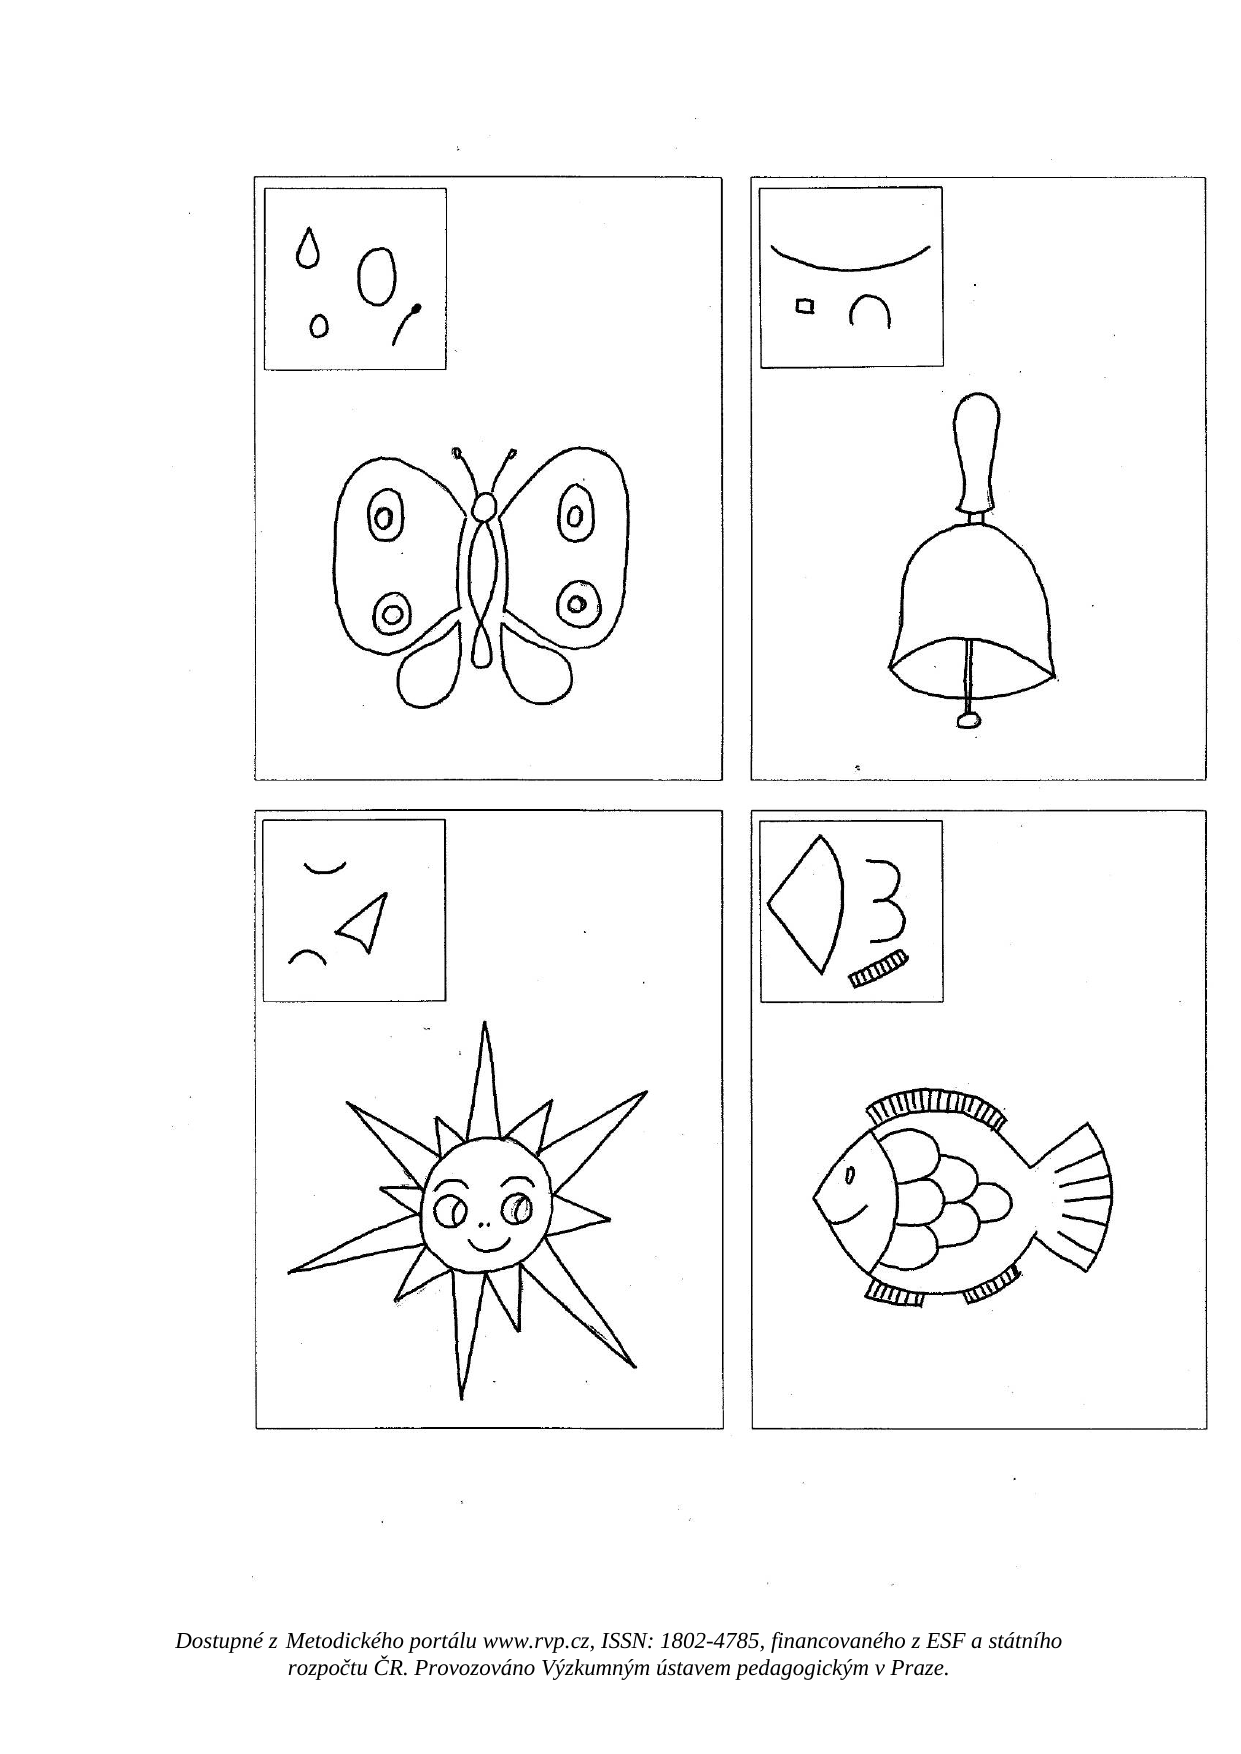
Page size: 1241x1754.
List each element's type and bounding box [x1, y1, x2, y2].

picture [164, 68, 1240, 1587]
